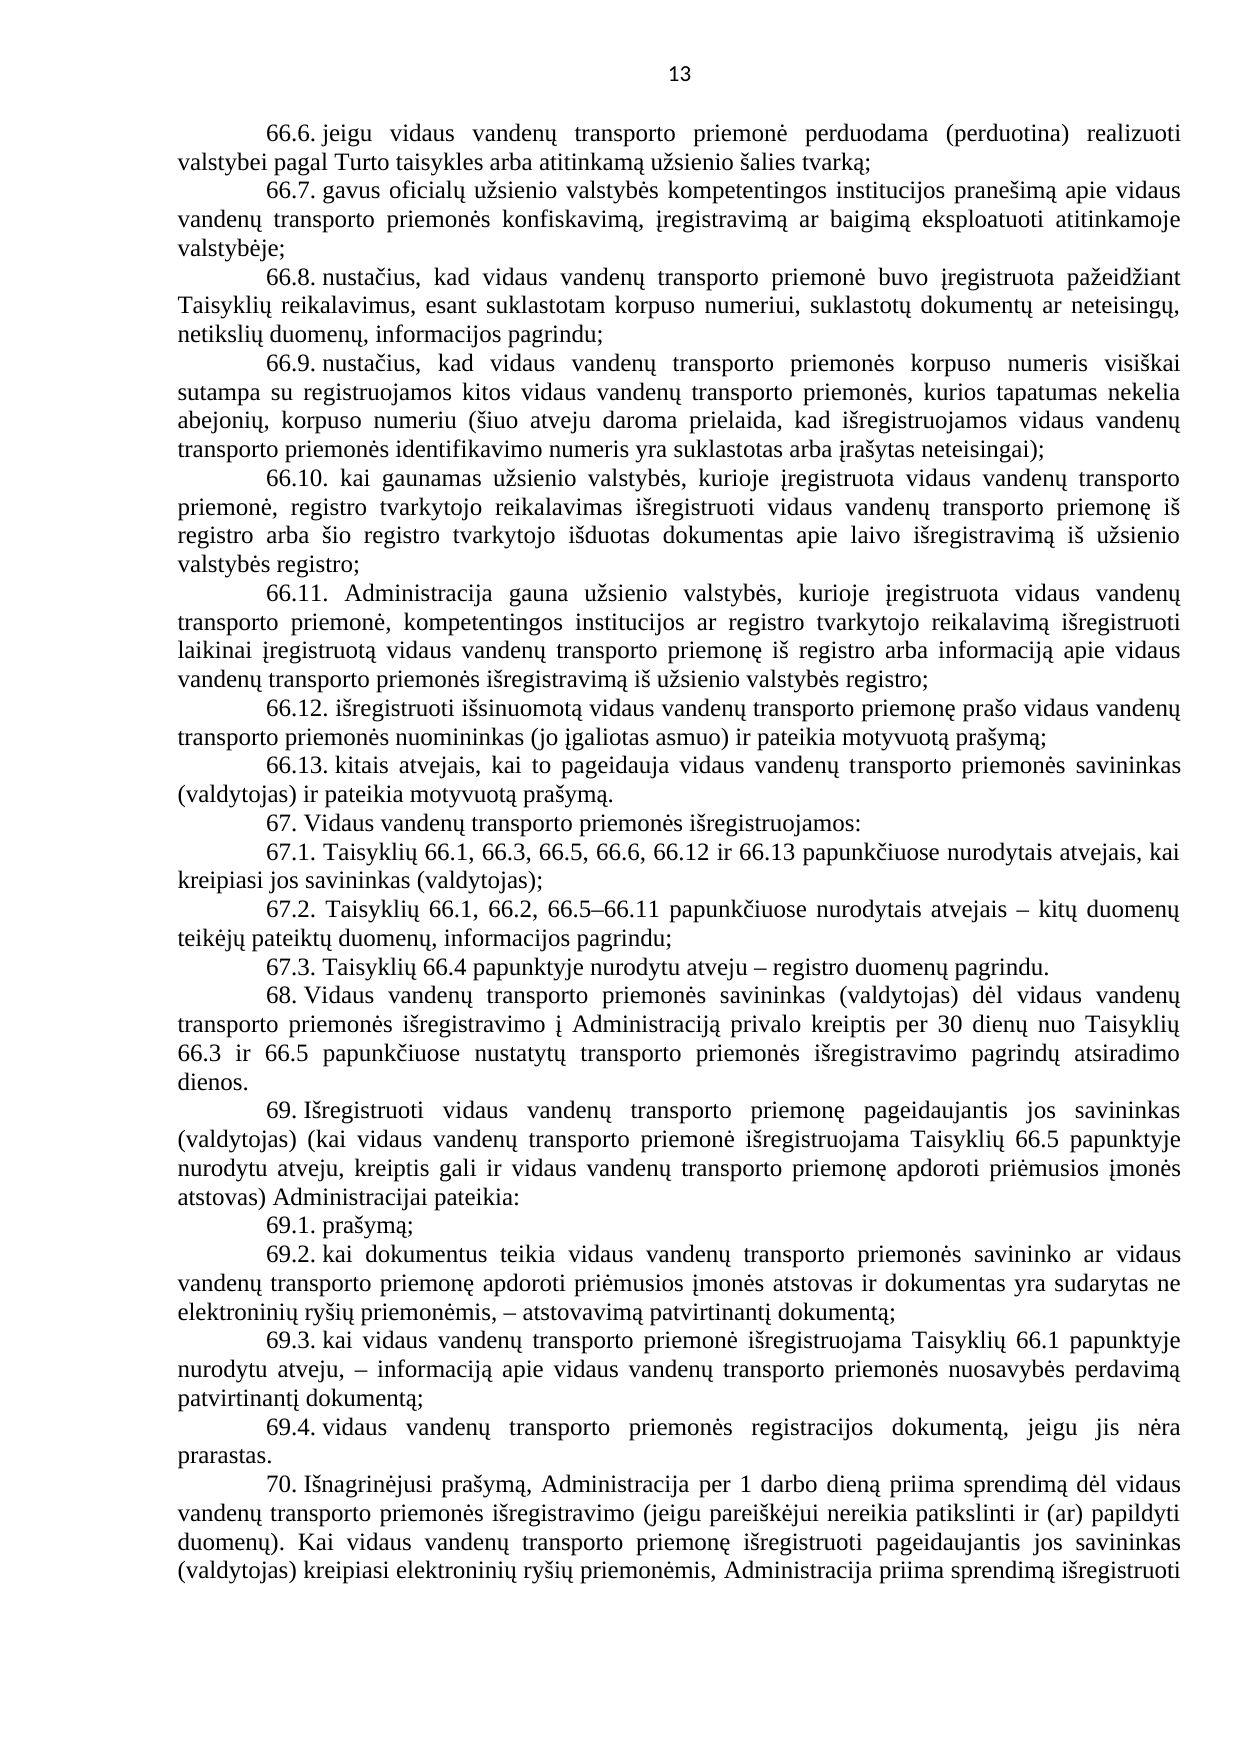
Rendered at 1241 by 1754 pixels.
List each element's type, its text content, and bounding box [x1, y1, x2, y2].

text 66.7. gavus oficialų užsienio valstybės kompetentingos institucijos pranešimą apie vidaus vandenų transporto priemonės konfiskavimą, įregistravimą ar baigimą eksploatuoti atitinkamoje valstybėje; [177, 176, 1181, 262]
text 69.2. kai dokumentus teikia vidaus vandenų transporto priemonės savininko ar vidaus vandenų transporto priemonę apdoroti priėmusios įmonės atstovas ir dokumentas yra sudarytas ne elektroninių ryšių priemonėmis, – atstovavimą patvirtinantį dokumentą; [177, 1239, 1181, 1326]
text 66.10. kai gaunamas užsienio valstybės, kurioje įregistruota vidaus vandenų transporto priemonė, registro tvarkytojo reikalavimas išregistruoti vidaus vandenų transporto priemonę iš registro arba šio registro tvarkytojo išduotas dokumentas apie laivo išregistravimą iš užsienio valstybės registro; [177, 463, 1181, 578]
text 67.3. Taisyklių 66.4 papunktyje nurodytu atveju – registro duomenų pagrindu. [177, 952, 1181, 981]
text 67. Vidaus vandenų transporto priemonės išregistruojamos: [177, 808, 1181, 837]
text 70. Išnagrinėjusi prašymą, Administracija per 1 darbo dieną priima sprendimą dėl vidaus vandenų transporto priemonės išregistravimo (jeigu pareiškėjui nereikia patikslinti ir (ar) papildyti duomenų). Kai vidaus vandenų transporto priemonę išregistruoti pageidaujantis jos savininkas (valdytojas) kreipiasi elektroninių ryšių priemonėmis, Administracija priima sprendimą išregistruoti [177, 1469, 1181, 1584]
text 69.1. prašymą; [177, 1211, 1181, 1239]
text 67.2. Taisyklių 66.1, 66.2, 66.5–66.11 papunkčiuose nurodytais atvejais – kitų duomenų teikėjų pateiktų duomenų, informacijos pagrindu; [177, 894, 1181, 952]
text 68. Vidaus vandenų transporto priemonės savininkas (valdytojas) dėl vidaus vandenų transporto priemonės išregistravimo į Administraciją privalo kreiptis per 30 dienų nuo Taisyklių 66.3 ir 66.5 papunkčiuose nustatytų transporto priemonės išregistravimo pagrindų atsiradimo dienos. [177, 981, 1181, 1096]
text 69.3. kai vidaus vandenų transporto priemonė išregistruojama Taisyklių 66.1 papunktyje nurodytu atveju, – informaciją apie vidaus vandenų transporto priemonės nuosavybės perdavimą patvirtinantį dokumentą; [177, 1326, 1181, 1412]
text 69. Išregistruoti vidaus vandenų transporto priemonę pageidaujantis jos savininkas (valdytojas) (kai vidaus vandenų transporto priemonė išregistruojama Taisyklių 66.5 papunktyje nurodytu atveju, kreiptis gali ir vidaus vandenų transporto priemonę apdoroti priėmusios įmonės atstovas) Administracijai pateikia: [177, 1096, 1181, 1211]
text 66.8. nustačius, kad vidaus vandenų transporto priemonė buvo įregistruota pažeidžiant Taisyklių reikalavimus, esant suklastotam korpuso numeriui, suklastotų dokumentų ar neteisingų, netikslių duomenų, informacijos pagrindu; [177, 262, 1181, 348]
text 67.1. Taisyklių 66.1, 66.3, 66.5, 66.6, 66.12 ir 66.13 papunkčiuose nurodytais atvejais, kai kreipiasi jos savininkas (valdytojas); [177, 837, 1181, 894]
text 66.12. išregistruoti išsinuomotą vidaus vandenų transporto priemonę prašo vidaus vandenų transporto priemonės nuomininkas (jo įgaliotas asmuo) ir pateikia motyvuotą prašymą; [177, 693, 1181, 751]
text 66.6. jeigu vidaus vandenų transporto priemonė perduodama (perduotina) realizuoti valstybei pagal Turto taisykles arba atitinkamą užsienio šalies tvarką; [177, 118, 1181, 176]
text 66.11. Administracija gauna užsienio valstybės, kurioje įregistruota vidaus vandenų transporto priemonė, kompetentingos institucijos ar registro tvarkytojo reikalavimą išregistruoti laikinai įregistruotą vidaus vandenų transporto priemonę iš registro arba informaciją apie vidaus vandenų transporto priemonės išregistravimą iš užsienio valstybės registro; [177, 578, 1181, 693]
text 66.13. kitais atvejais, kai to pageidauja vidaus vandenų transporto priemonės savininkas (valdytojas) ir pateikia motyvuotą prašymą. [177, 751, 1181, 808]
text 66.9. nustačius, kad vidaus vandenų transporto priemonės korpuso numeris visiškai sutampa su registruojamos kitos vidaus vandenų transporto priemonės, kurios tapatumas nekelia abejonių, korpuso numeriu (šiuo atveju daroma prielaida, kad išregistruojamos vidaus vandenų transporto priemonės identifikavimo numeris yra suklastotas arba įrašytas neteisingai); [177, 348, 1181, 463]
text 69.4. vidaus vandenų transporto priemonės registracijos dokumentą, jeigu jis nėra prarastas. [177, 1412, 1181, 1469]
